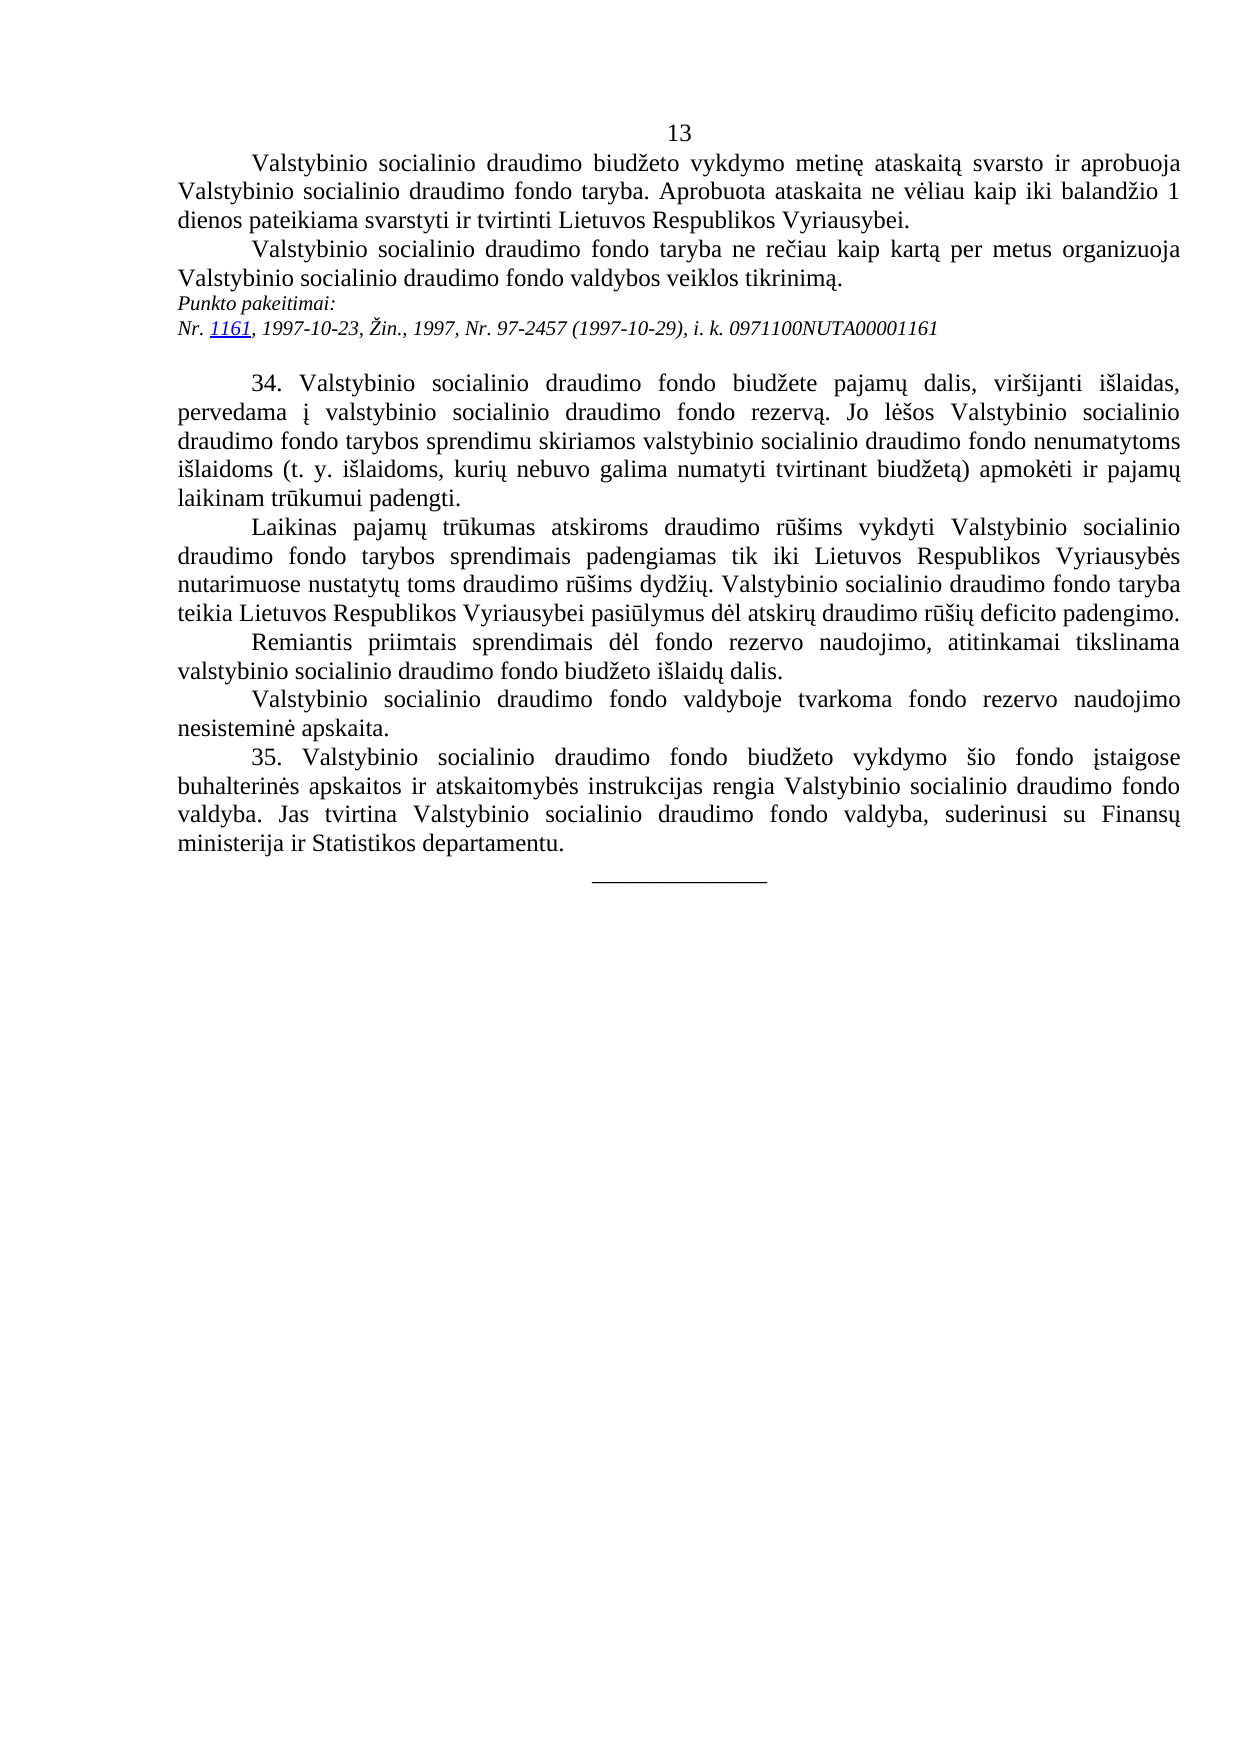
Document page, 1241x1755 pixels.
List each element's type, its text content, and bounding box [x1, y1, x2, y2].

text ______________ [177, 857, 1181, 886]
text Valstybinio socialinio draudimo fondo valdyboje tvarkoma fondo rezervo naudojimo nesisteminė apskaita. [177, 684, 1181, 742]
text Valstybinio socialinio draudimo fondo taryba ne rečiau kaip kartą per metus organizuoja Valstybinio socialinio draudimo fondo valdybos veiklos tikrinimą. [177, 234, 1181, 291]
text Valstybinio socialinio draudimo biudžeto vykdymo metinę ataskaitą svarsto ir aprobuoja Valstybinio socialinio draudimo fondo taryba. Aprobuota ataskaita ne vėliau kaip iki balandžio 1 dienos pateikiama svarstyti ir tvirtinti Lietuvos Respublikos Vyriausybei. [177, 148, 1181, 234]
text Remiantis priimtais sprendimais dėl fondo rezervo naudojimo, atitinkamai tikslinama valstybinio socialinio draudimo fondo biudžeto išlaidų dalis. [177, 627, 1181, 684]
text Laikinas pajamų trūkumas atskiroms draudimo rūšims vykdyti Valstybinio socialinio draudimo fondo tarybos sprendimais padengiamas tik iki Lietuvos Respublikos Vyriausybės nutarimuose nustatytų toms draudimo rūšims dydžių. Valstybinio socialinio draudimo fondo taryba teikia Lietuvos Respublikos Vyriausybei pasiūlymus dėl atskirų draudimo rūšių deficito padengimo. [177, 512, 1181, 627]
text Punkto pakeitimai: [177, 291, 1181, 315]
text 35. Valstybinio socialinio draudimo fondo biudžeto vykdymo šio fondo įstaigose buhalterinės apskaitos ir atskaitomybės instrukcijas rengia Valstybinio socialinio draudimo fondo valdyba. Jas tvirtina Valstybinio socialinio draudimo fondo valdyba, suderinusi su Finansų ministerija ir Statistikos departamentu. [177, 742, 1181, 857]
text 34. Valstybinio socialinio draudimo fondo biudžete pajamų dalis, viršijanti išlaidas, pervedama į valstybinio socialinio draudimo fondo rezervą. Jo lėšos Valstybinio socialinio draudimo fondo tarybos sprendimu skiriamos valstybinio socialinio draudimo fondo nenumatytoms išlaidoms (t. y. išlaidoms, kurių nebuvo galima numatyti tvirtinant biudžetą) apmokėti ir pajamų laikinam trūkumui padengti. [177, 368, 1181, 512]
text Nr. 1161, 1997-10-23, Žin., 1997, Nr. 97-2457 (1997-10-29), i. k. 0971100NUTA00001161 [177, 315, 1181, 339]
